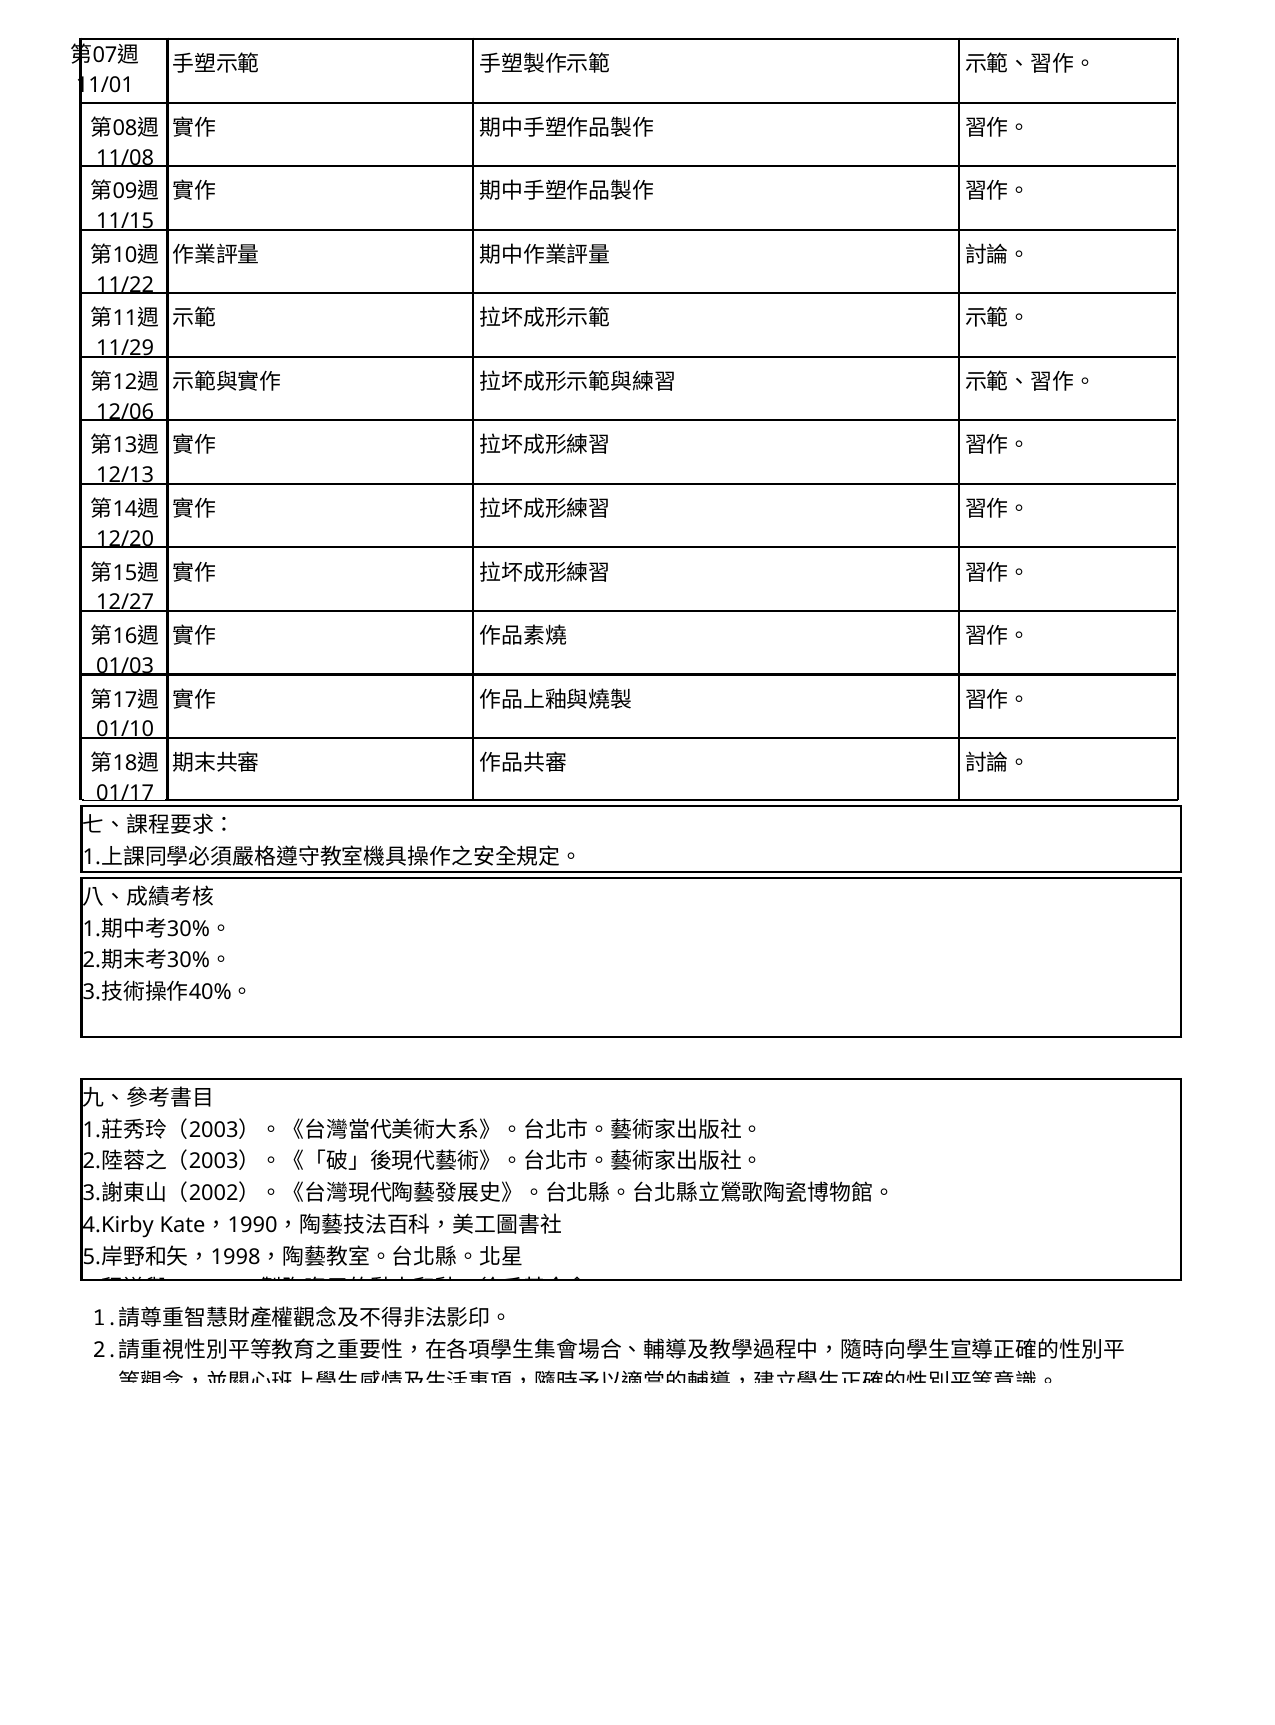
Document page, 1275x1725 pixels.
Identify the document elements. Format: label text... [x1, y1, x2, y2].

text 第14週 [84, 491, 165, 523]
text 期中手塑作品製作 [479, 110, 958, 137]
text 討論。 [965, 745, 1174, 773]
text 實作 [172, 491, 471, 518]
text 6.程道與，1988，製陶瓷用的黏土和釉，徐氏基金會 [83, 1268, 1180, 1279]
text 12/27 [84, 586, 165, 609]
text 作品共審 [479, 745, 958, 773]
text 拉坏成形示範與練習 [479, 364, 958, 391]
text 第16週 [84, 618, 165, 650]
text 討論。 [965, 237, 1174, 264]
text 作品素燒 [479, 618, 958, 646]
text 實作 [172, 682, 471, 709]
text 2.陸蓉之（2003）。《「破」後現代藝術》。台北市。藝術家出版社。 [83, 1141, 1180, 1173]
text 習作。 [965, 110, 1174, 137]
text 12/20 [84, 523, 165, 546]
text 期中作業評量 [479, 237, 958, 264]
text 1.請尊重智慧財產權觀念及不得非法影印。 [92, 1300, 1175, 1332]
text 第07週 [37, 37, 81, 69]
text 七、課程要求： [83, 807, 1180, 837]
text 習作。 [965, 618, 1174, 646]
text 實作 [172, 618, 471, 646]
text 示範 [172, 300, 471, 328]
text 11/01 [37, 69, 79, 99]
text 九、參考書目 [83, 1080, 1180, 1109]
text 習作。 [965, 491, 1174, 518]
text 11/01 [960, 69, 1177, 99]
text 八、成績考核 [83, 879, 1180, 909]
text 11/01 [82, 69, 166, 99]
text 第13週 [84, 427, 165, 459]
text 示範、習作。 [965, 364, 1174, 391]
text 01/17 [84, 777, 165, 800]
text 手塑製作示範 [479, 46, 958, 74]
text 1.上課同學必須嚴格遵守教室機具操作之安全規定。 [83, 837, 1180, 871]
text 實作 [172, 173, 471, 201]
text 01/10 [84, 713, 165, 737]
text 第12週 [84, 364, 165, 396]
text 第15週 [84, 554, 165, 586]
text 手塑示範 [172, 46, 471, 74]
text 12/06 [84, 396, 165, 419]
text 期末共審 [172, 745, 471, 773]
text 示範、習作。 [965, 46, 1174, 74]
text 1.期中考30%。 [83, 909, 1180, 940]
text 習作。 [965, 173, 1174, 201]
text 拉坏成形練習 [479, 491, 958, 518]
text 11/15 [84, 205, 165, 228]
text 4.Kirby Kate，1990，陶藝技法百科，美工圖書社 [83, 1205, 1180, 1237]
text 第10週 [84, 237, 165, 268]
text 示範與實作 [172, 364, 471, 391]
text 期中手塑作品製作 [479, 173, 958, 201]
text 實作 [172, 110, 471, 137]
text 01/03 [84, 650, 165, 673]
text 第07週 [960, 37, 1178, 69]
text 第07週 [1179, 37, 1237, 69]
text 第11週 [84, 300, 165, 332]
text 1.莊秀玲（2003）。《台灣當代美術大系》。台北市。藝術家出版社。 [83, 1109, 1180, 1141]
text 拉坏成形練習 [479, 427, 958, 455]
text 11/01 [169, 69, 472, 99]
text 習作。 [965, 554, 1174, 582]
text 作品上釉與燒製 [479, 682, 958, 709]
text 等觀念，並關心班上學生感情及生活事項，隨時予以適當的輔導，建立學生正確的性別平等意識。 [92, 1364, 1175, 1383]
text 第07週 [474, 40, 958, 69]
text 11/29 [84, 332, 165, 355]
text 第18週 [84, 745, 165, 777]
text 拉坏成形練習 [479, 554, 958, 582]
text 第08週 [84, 110, 165, 141]
text 2.請重視性別平等教育之重要性，在各項學生集會場合、輔導及教學過程中，隨時向學生宣導正確的性別平 [92, 1332, 1175, 1364]
text 2.期末考30%。 [83, 940, 1180, 972]
text 12/13 [84, 459, 165, 482]
text 11/08 [84, 141, 165, 165]
text 作業評量 [172, 237, 471, 264]
text 拉坏成形示範 [479, 300, 958, 328]
text 第07週 [82, 40, 166, 69]
text 5.岸野和矢，1998，陶藝教室。台北縣。北星 [83, 1237, 1180, 1268]
text 第09週 [84, 173, 165, 205]
text 11/01 [474, 69, 958, 99]
text 習作。 [965, 682, 1174, 709]
text 第17週 [84, 682, 165, 713]
text 實作 [172, 554, 471, 582]
text 實作 [172, 427, 471, 455]
text 第07週 [169, 40, 472, 69]
text 11/01 [1179, 69, 1237, 99]
text 3.技術操作40%。 [83, 972, 1180, 1006]
text 3.謝東山（2002）。《台灣現代陶藝發展史》。台北縣。台北縣立鶯歌陶瓷博物館。 [83, 1173, 1180, 1205]
text 11/22 [84, 268, 165, 292]
text 習作。 [965, 427, 1174, 455]
text 示範。 [965, 300, 1174, 328]
